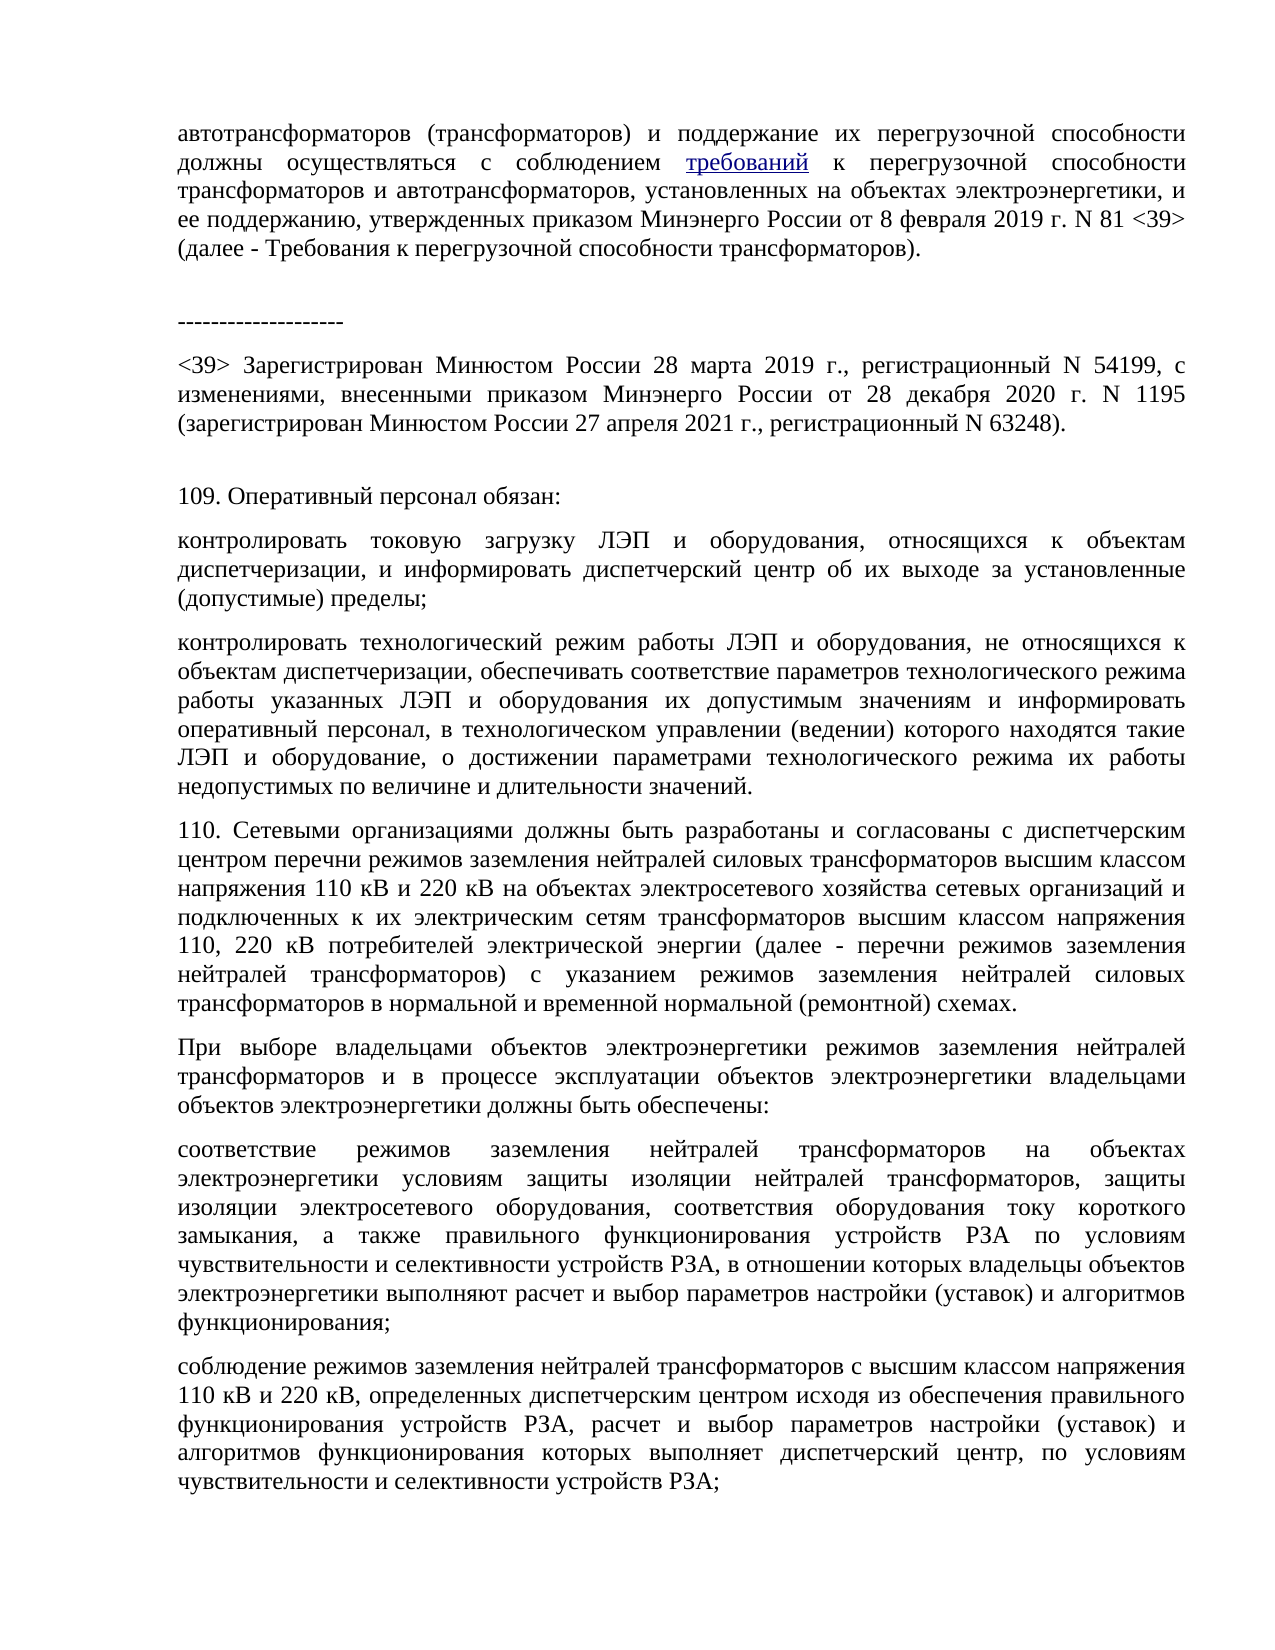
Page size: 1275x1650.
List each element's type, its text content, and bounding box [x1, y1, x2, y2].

text <39> Зарегистрирован Минюстом России 28 марта 2019 г., регистрационный N 54199, с изменениями, внесенными приказом Минэнерго России от 28 декабря 2020 г. N 1195 (зарегистрирован Минюстом России 27 апреля 2021 г., регистрационный N 63248). [177, 351, 1186, 437]
text контролировать токовую загрузку ЛЭП и оборудования, относящихся к объектам диспетчеризации, и информировать диспетчерский центр об их выходе за установленные (допустимые) пределы; [177, 526, 1186, 612]
text контролировать технологический режим работы ЛЭП и оборудования, не относящихся к объектам диспетчеризации, обеспечивать соответствие параметров технологического режима работы указанных ЛЭП и оборудования их допустимым значениям и информировать оперативный персонал, в технологическом управлении (ведении) которого находятся такие ЛЭП и оборудование, о достижении параметрами технологического режима их работы недопустимых по величине и длительности значений. [177, 627, 1186, 800]
text автотрансформаторов (трансформаторов) и поддержание их перегрузочной способности должны осуществляться с соблюдением требований к перегрузочной способности трансформаторов и автотрансформаторов, установленных на объектах электроэнергетики, и ее поддержанию, утвержденных приказом Минэнерго России от 8 февраля 2019 г. N 81 <39> (далее - Требования к перегрузочной способности трансформаторов). [177, 118, 1186, 262]
text соблюдение режимов заземления нейтралей трансформаторов с высшим классом напряжения 110 кВ и 220 кВ, определенных диспетчерским центром исходя из обеспечения правильного функционирования устройств РЗА, расчет и выбор параметров настройки (уставок) и алгоритмов функционирования которых выполняет диспетчерский центр, по условиям чувствительности и селективности устройств РЗА; [177, 1351, 1186, 1495]
text 110. Сетевыми организациями должны быть разработаны и согласованы с диспетчерским центром перечни режимов заземления нейтралей силовых трансформаторов высшим классом напряжения 110 кВ и 220 кВ на объектах электросетевого хозяйства сетевых организаций и подключенных к их электрическим сетям трансформаторов высшим классом напряжения 110, 220 кВ потребителей электрической энергии (далее - перечни режимов заземления нейтралей трансформаторов) с указанием режимов заземления нейтралей силовых трансформаторов в нормальной и временной нормальной (ремонтной) схемах. [177, 816, 1186, 1017]
text соответствие режимов заземления нейтралей трансформаторов на объектах электроэнергетики условиям защиты изоляции нейтралей трансформаторов, защиты изоляции электросетевого оборудования, соответствия оборудования току короткого замыкания, а также правильного функционирования устройств РЗА по условиям чувствительности и селективности устройств РЗА, в отношении которых владельцы объектов электроэнергетики выполняют расчет и выбор параметров настройки (уставок) и алгоритмов функционирования; [177, 1134, 1186, 1336]
text -------------------- [177, 306, 1186, 335]
text При выборе владельцами объектов электроэнергетики режимов заземления нейтралей трансформаторов и в процессе эксплуатации объектов электроэнергетики владельцами объектов электроэнергетики должны быть обеспечены: [177, 1032, 1186, 1119]
text 109. Оперативный персонал обязан: [177, 481, 1186, 510]
